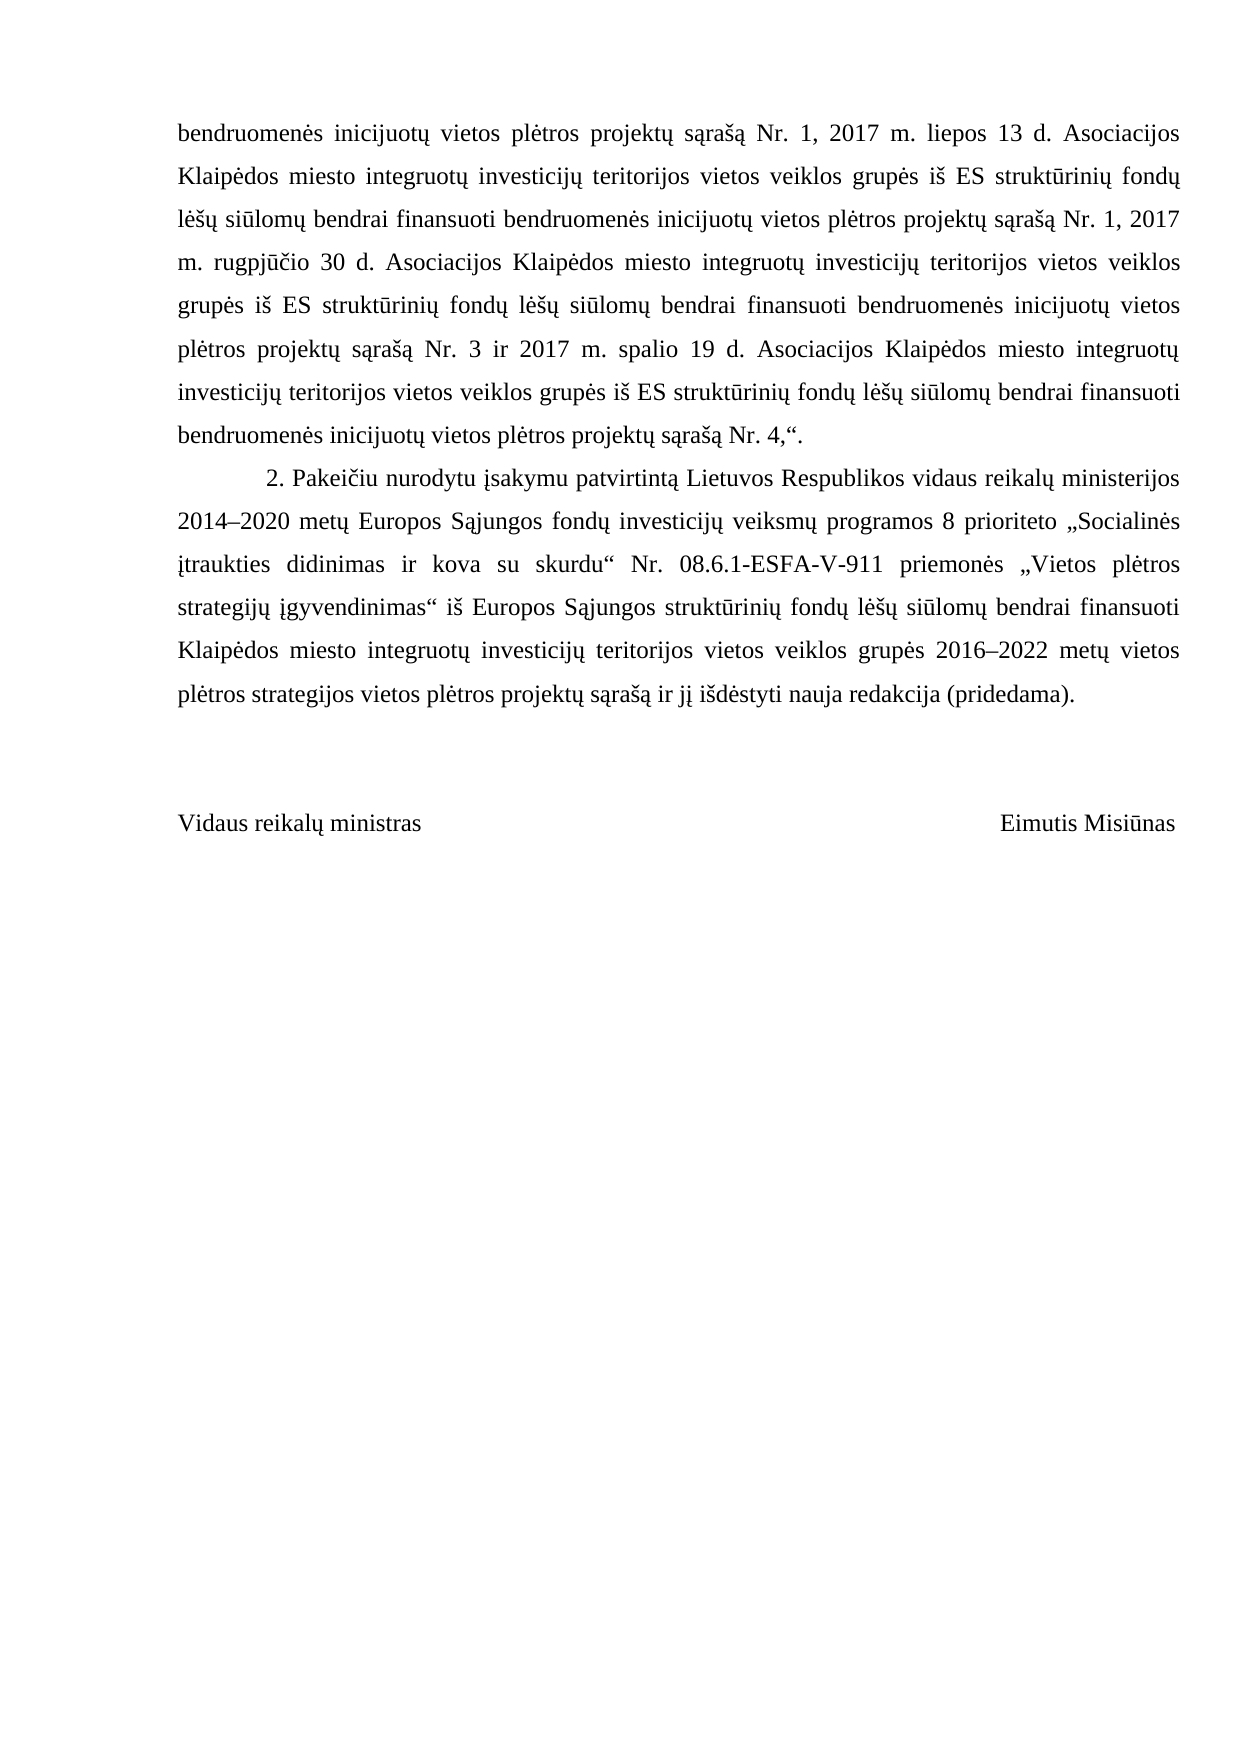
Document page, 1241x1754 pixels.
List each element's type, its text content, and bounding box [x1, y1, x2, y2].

text bendruomenės inicijuotų vietos plėtros projektų sąrašą Nr. 1, 2017 m. liepos 13 d. Asociacijos Klaipėdos miesto integruotų investicijų teritorijos vietos veiklos grupės iš ES struktūrinių fondų lėšų siūlomų bendrai finansuoti bendruomenės inicijuotų vietos plėtros projektų sąrašą Nr. 1, 2017 m. rugpjūčio 30 d. Asociacijos Klaipėdos miesto integruotų investicijų teritorijos vietos veiklos grupės iš ES struktūrinių fondų lėšų siūlomų bendrai finansuoti bendruomenės inicijuotų vietos plėtros projektų sąrašą Nr. 3 ir 2017 m. spalio 19 d. Asociacijos Klaipėdos miesto integruotų investicijų teritorijos vietos veiklos grupės iš ES struktūrinių fondų lėšų siūlomų bendrai finansuoti bendruomenės inicijuotų vietos plėtros projektų sąrašą Nr. 4,“. [177, 118, 1181, 449]
text Vidaus reikalų ministras Eimutis Misiūnas [177, 808, 1181, 837]
text 2. Pakeičiu nurodytu įsakymu patvirtintą Lietuvos Respublikos vidaus reikalų ministerijos 2014–2020 metų Europos Sąjungos fondų investicijų veiksmų programos 8 prioriteto „Socialinės įtraukties didinimas ir kova su skurdu“ Nr. 08.6.1-ESFA-V-911 priemonės „Vietos plėtros strategijų įgyvendinimas“ iš Europos Sąjungos struktūrinių fondų lėšų siūlomų bendrai finansuoti Klaipėdos miesto integruotų investicijų teritorijos vietos veiklos grupės 2016–2022 metų vietos plėtros strategijos vietos plėtros projektų sąrašą ir jį išdėstyti nauja redakcija (pridedama). [177, 463, 1181, 707]
